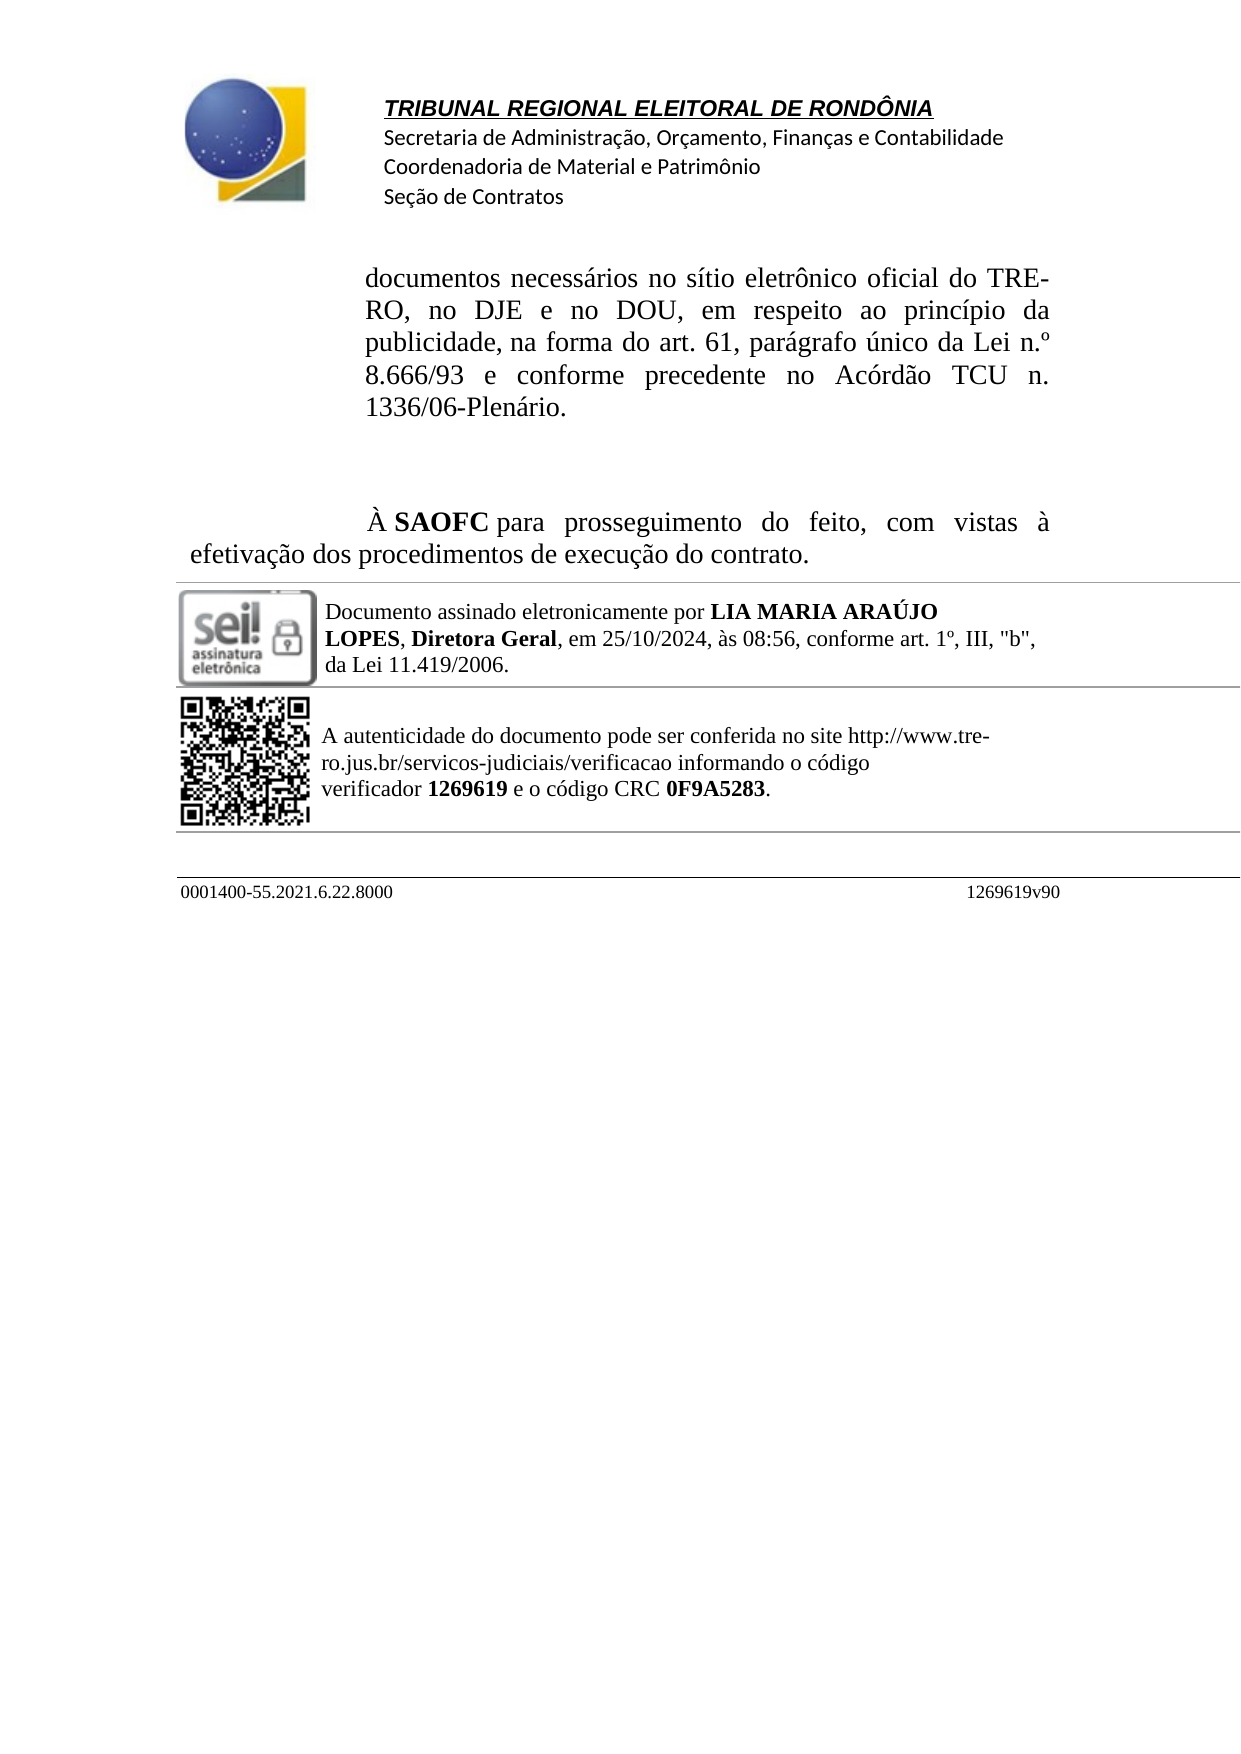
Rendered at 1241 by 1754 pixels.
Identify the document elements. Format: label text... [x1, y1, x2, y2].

text À SAOFC para prosseguimento do feito, com vistas à efetivação dos procedimentos de execução do contrato. [190, 505, 1051, 570]
table_header Documento assinado eletronicamente por LIA MARIA ARAÚJO LOPES, Diretora Geral, em 25/10/2024, às 08:56, conforme art. 1º, III, "b", da Lei 11.419/2006. [323, 589, 1063, 686]
table_header A autenticidade do documento pode ser conferida no site http://www.tre-ro.jus.br/servicos-judiciais/verificacao informando o código verificador 1269619 e o código CRC 0F9A5283. [319, 693, 1063, 831]
text documentos necessários no sítio eletrônico oficial do TRE-RO, no DJE e no DOU, em respeito ao princípio da publicidade, na forma do art. 61, parágrafo único da Lei n.º 8.666/93 e conforme precedente no Acórdão TCU n. 1336/06-Plenário. [365, 261, 1051, 423]
table_header [177, 693, 319, 831]
table_header 1269619v90 [620, 878, 1063, 905]
table_header [177, 589, 323, 686]
table_header 0001400-55.2021.6.22.8000 [177, 878, 620, 905]
